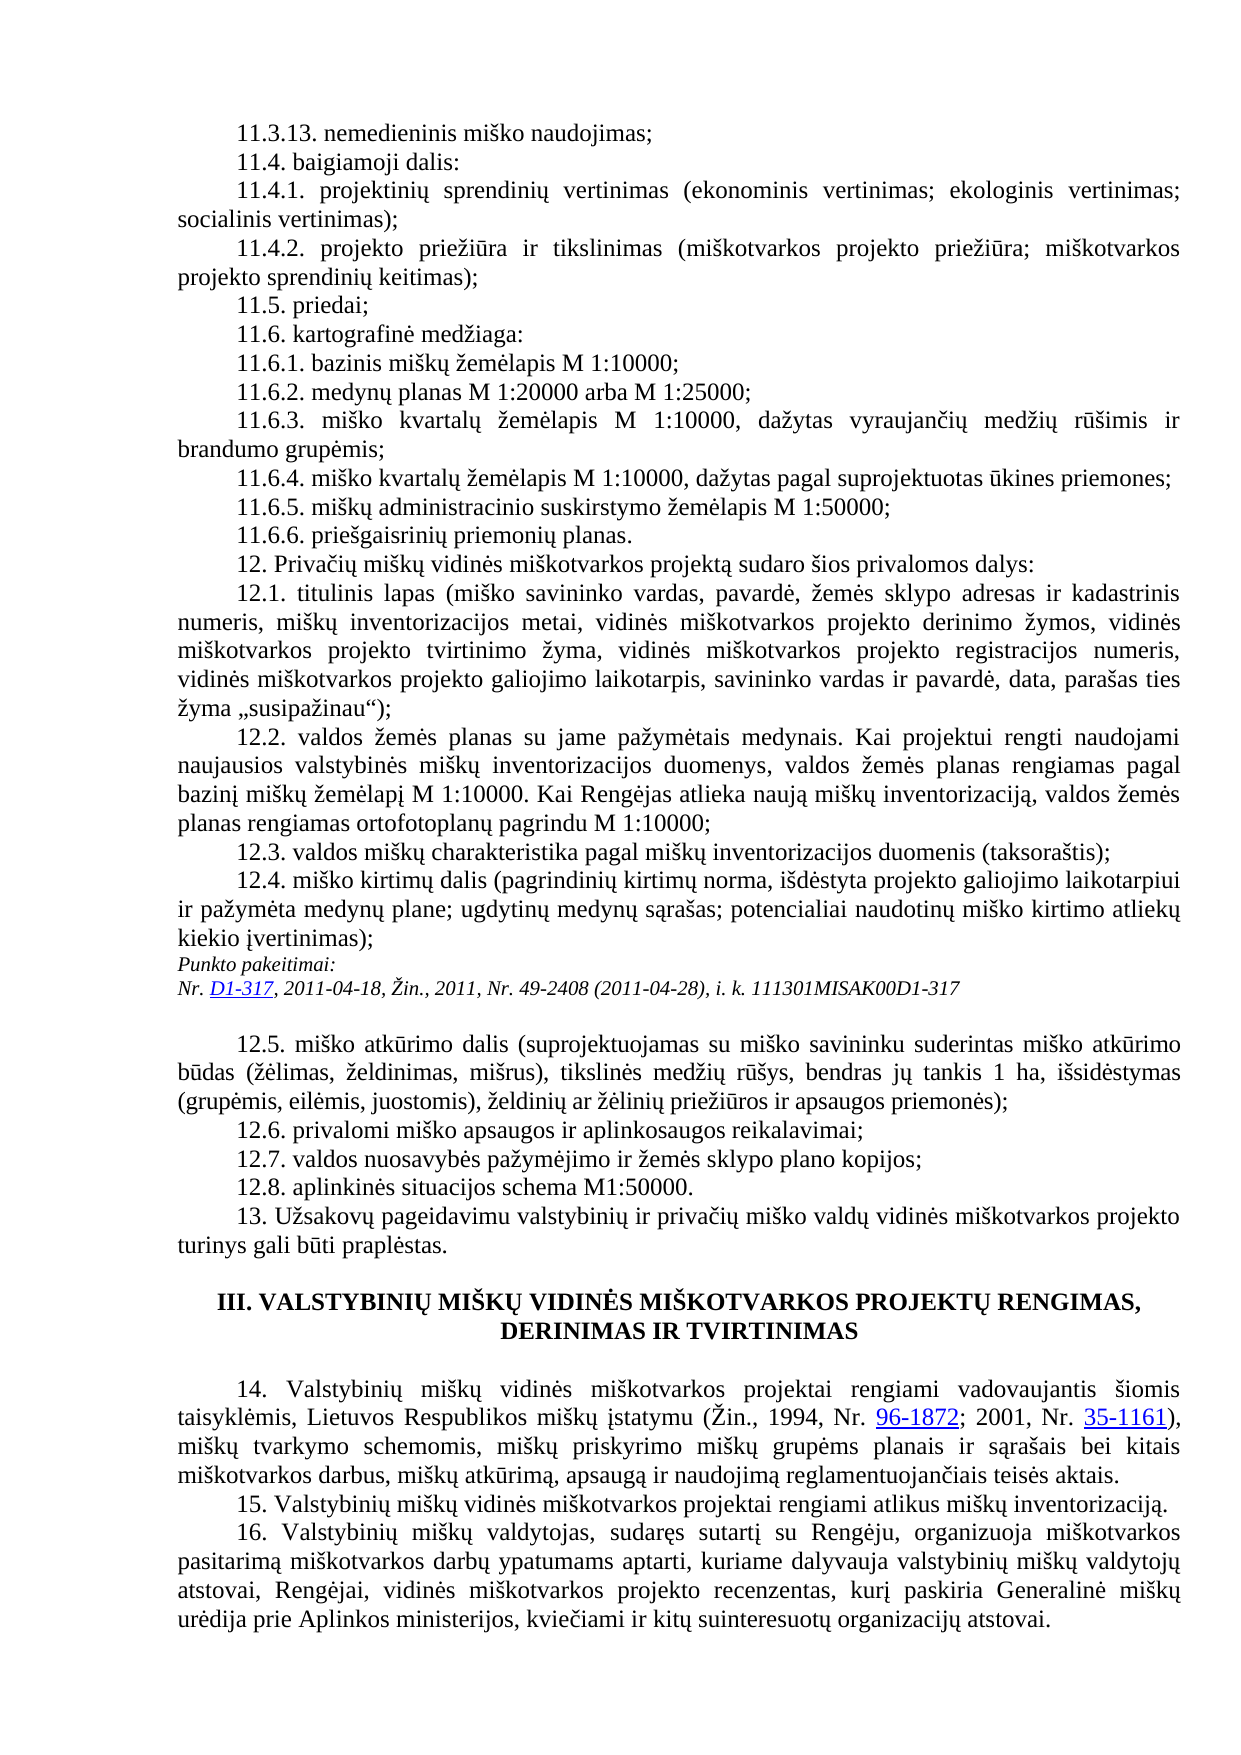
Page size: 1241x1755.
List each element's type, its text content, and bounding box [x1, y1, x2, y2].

text 12.5. miško atkūrimo dalis (suprojektuojamas su miško savininku suderintas miško atkūrimo būdas (žėlimas, želdinimas, mišrus), tikslinės medžių rūšys, bendras jų tankis 1 ha, išsidėstymas (grupėmis, eilėmis, juostomis), želdinių ar žėlinių priežiūros ir apsaugos priemonės); [177, 1029, 1181, 1115]
text 12.7. valdos nuosavybės pažymėjimo ir žemės sklypo plano kopijos; [177, 1144, 1181, 1172]
text 11.6.6. priešgaisrinių priemonių planas. [177, 521, 1181, 549]
text 12.4. miško kirtimų dalis (pagrindinių kirtimų norma, išdėstyta projekto galiojimo laikotarpiui ir pažymėta medynų plane; ugdytinų medynų sąrašas; potencialiai naudotinų miško kirtimo atliekų kiekio įvertinimas); [177, 866, 1181, 952]
text 11.4.1. projektinių sprendinių vertinimas (ekonominis vertinimas; ekologinis vertinimas; socialinis vertinimas); [177, 176, 1181, 233]
text 11.6.4. miško kvartalų žemėlapis M 1:10000, dažytas pagal suprojektuotas ūkines priemones; [177, 463, 1181, 492]
text 11.6.3. miško kvartalų žemėlapis M 1:10000, dažytas vyraujančių medžių rūšimis ir brandumo grupėmis; [177, 406, 1181, 463]
text 11.5. priedai; [177, 291, 1181, 319]
text 11.6. kartografinė medžiaga: [177, 319, 1181, 348]
text 12.1. titulinis lapas (miško savininko vardas, pavardė, žemės sklypo adresas ir kadastrinis numeris, miškų inventorizacijos metai, vidinės miškotvarkos projekto derinimo žymos, vidinės miškotvarkos projekto tvirtinimo žyma, vidinės miškotvarkos projekto registracijos numeris, vidinės miškotvarkos projekto galiojimo laikotarpis, savininko vardas ir pavardė, data, parašas ties žyma „susipažinau“); [177, 578, 1181, 722]
text III. valstybinių miškų vidinės miškotvarkos projektų rengimas, derinimas ir tvirtinimas [177, 1287, 1181, 1345]
text Nr. D1-317, 2011-04-18, Žin., 2011, Nr. 49-2408 (2011-04-28), i. k. 111301MISAK00D1-317 [177, 976, 1181, 1000]
text 12.3. valdos miškų charakteristika pagal miškų inventorizacijos duomenis (taksoraštis); [177, 837, 1181, 866]
text 11.4.2. projekto priežiūra ir tikslinimas (miškotvarkos projekto priežiūra; miškotvarkos projekto sprendinių keitimas); [177, 233, 1181, 291]
text 11.4. baigiamoji dalis: [177, 147, 1181, 176]
text 14. Valstybinių miškų vidinės miškotvarkos projektai rengiami vadovaujantis šiomis taisyklėmis, Lietuvos Respublikos miškų įstatymu (Žin., 1994, Nr. 96-1872; 2001, Nr. 35-1161), miškų tvarkymo schemomis, miškų priskyrimo miškų grupėms planais ir sąrašais bei kitais miškotvarkos darbus, miškų atkūrimą, apsaugą ir naudojimą reglamentuojančiais teisės aktais. [177, 1374, 1181, 1489]
text 12.6. privalomi miško apsaugos ir aplinkosaugos reikalavimai; [177, 1115, 1181, 1144]
text 11.6.1. bazinis miškų žemėlapis M 1:10000; [177, 348, 1181, 377]
text 12.8. aplinkinės situacijos schema M1:50000. [177, 1172, 1181, 1201]
text 11.3.13. nemedieninis miško naudojimas; [177, 118, 1181, 147]
text Punkto pakeitimai: [177, 952, 1181, 976]
text 15. Valstybinių miškų vidinės miškotvarkos projektai rengiami atlikus miškų inventorizaciją. [177, 1489, 1181, 1517]
text 11.6.2. medynų planas M 1:20000 arba M 1:25000; [177, 377, 1181, 406]
text 11.6.5. miškų administracinio suskirstymo žemėlapis M 1:50000; [177, 492, 1181, 521]
text 12. Privačių miškų vidinės miškotvarkos projektą sudaro šios privalomos dalys: [177, 549, 1181, 578]
text 13. Užsakovų pageidavimu valstybinių ir privačių miško valdų vidinės miškotvarkos projekto turinys gali būti praplėstas. [177, 1201, 1181, 1259]
text 16. Valstybinių miškų valdytojas, sudaręs sutartį su Rengėju, organizuoja miškotvarkos pasitarimą miškotvarkos darbų ypatumams aptarti, kuriame dalyvauja valstybinių miškų valdytojų atstovai, Rengėjai, vidinės miškotvarkos projekto recenzentas, kurį paskiria Generalinė miškų urėdija prie Aplinkos ministerijos, kviečiami ir kitų suinteresuotų organizacijų atstovai. [177, 1517, 1181, 1632]
text 12.2. valdos žemės planas su jame pažymėtais medynais. Kai projektui rengti naudojami naujausios valstybinės miškų inventorizacijos duomenys, valdos žemės planas rengiamas pagal bazinį miškų žemėlapį M 1:10000. Kai Rengėjas atlieka naują miškų inventorizaciją, valdos žemės planas rengiamas ortofotoplanų pagrindu M 1:10000; [177, 722, 1181, 837]
